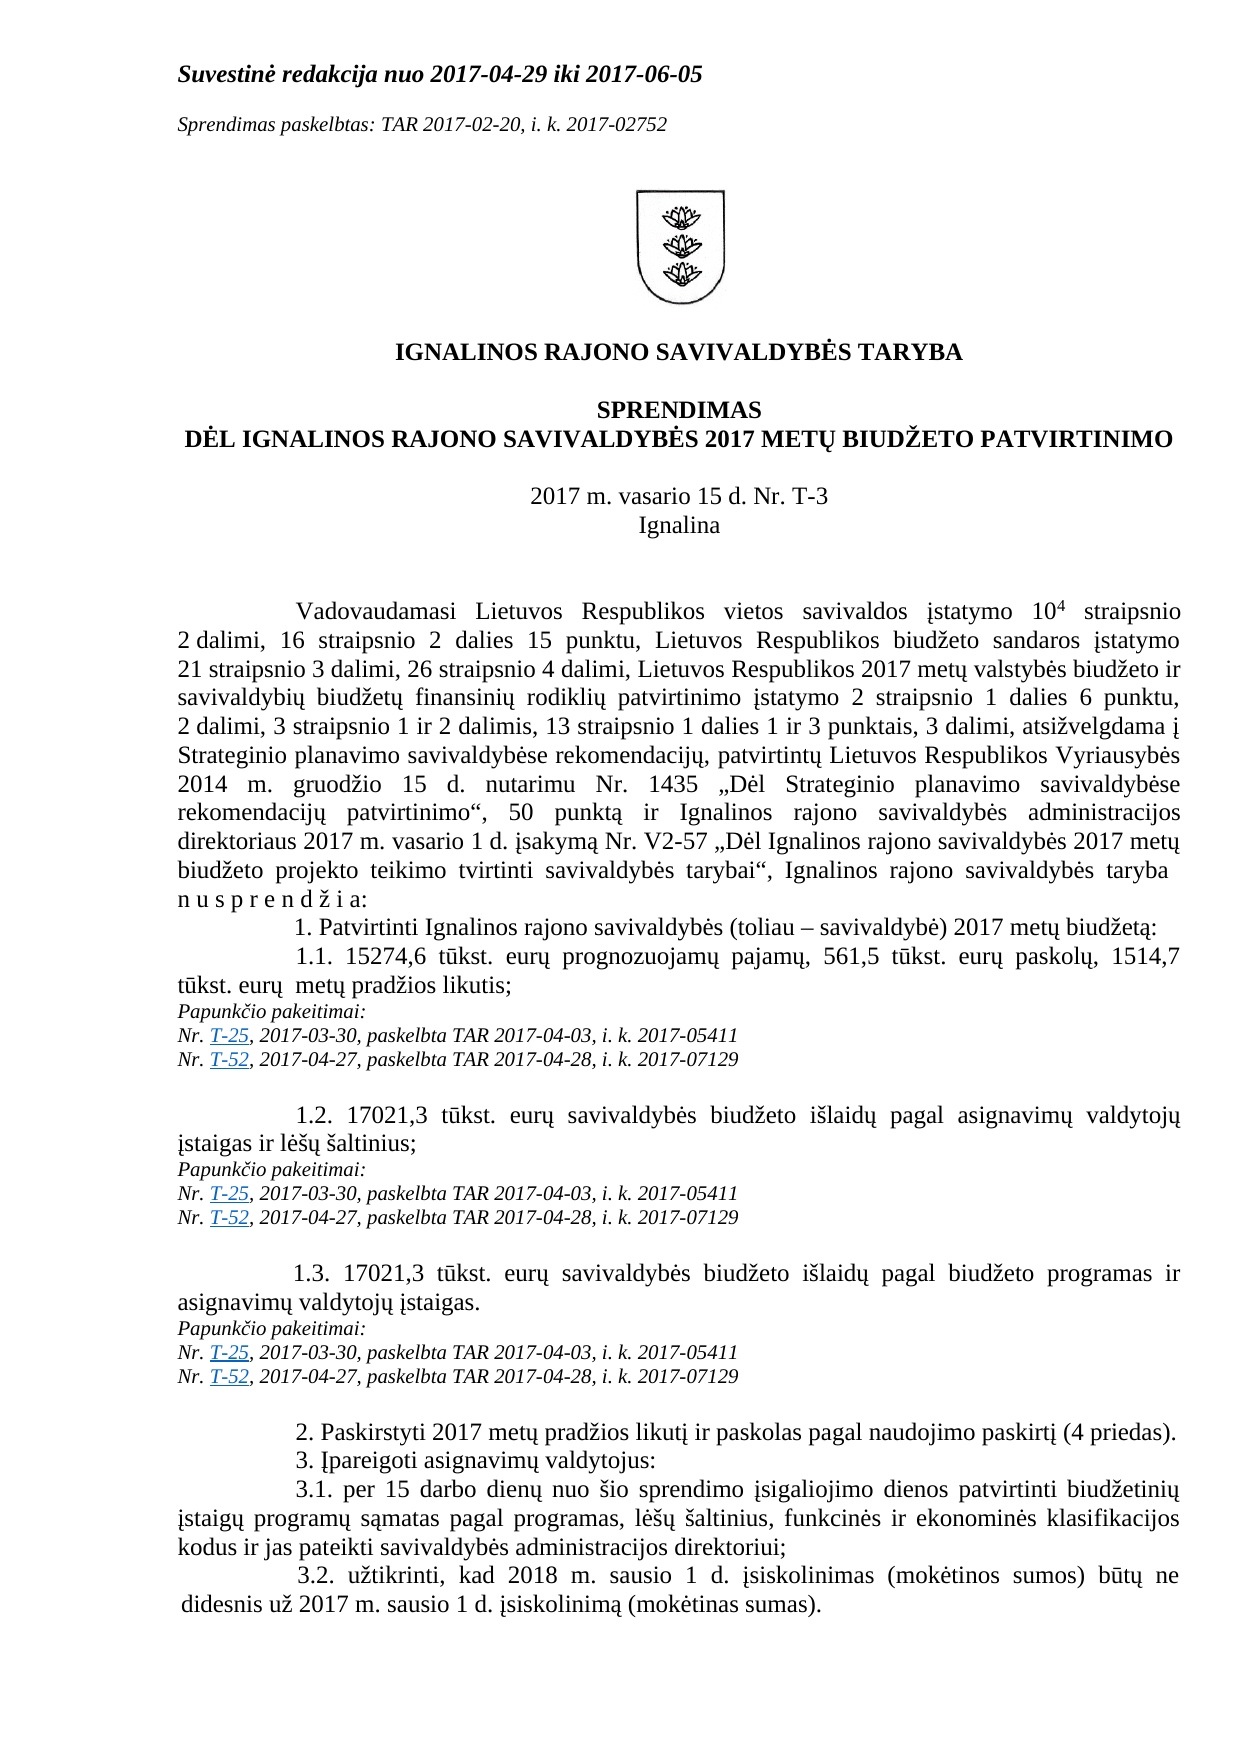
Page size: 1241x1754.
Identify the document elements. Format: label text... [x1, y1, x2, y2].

text 1.2. 17021,3 tūkst. eurų savivaldybės biudžeto išlaidų pagal asignavimų valdytojų įstaigas ir lėšų šaltinius; [177, 1100, 1181, 1157]
text 3. Įpareigoti asignavimų valdytojus: [295, 1445, 1181, 1474]
text Ignalina [177, 510, 1181, 539]
text DĖL IGNALINOS RAJONO SAVIVALDYBĖS 2017 METŲ BIUDŽETO PATVIRTINIMO [177, 424, 1181, 452]
text Papunkčio pakeitimai: [177, 1316, 1181, 1340]
text Papunkčio pakeitimai: [177, 1157, 1181, 1181]
text Papunkčio pakeitimai: [177, 999, 1181, 1023]
text Suvestinė redakcija nuo 2017-04-29 iki 2017-06-05 [177, 59, 1181, 88]
text 1.1. 15274,6 tūkst. eurų prognozuojamų pajamų, 561,5 tūkst. eurų paskolų, 1514,7 tūkst. eurų metų pradžios likutis; [177, 941, 1181, 999]
text 3.1. per 15 darbo dienų nuo šio sprendimo įsigaliojimo dienos patvirtinti biudžetinių įstaigų programų sąmatas pagal programas, lėšų šaltinius, funkcinės ir ekonominės klasifikacijos kodus ir jas pateikti savivaldybės administracijos direktoriui; [177, 1474, 1181, 1560]
text Nr. T-52, 2017-04-27, paskelbta TAR 2017-04-28, i. k. 2017-07129 [177, 1205, 1181, 1229]
text Nr. T-52, 2017-04-27, paskelbta TAR 2017-04-28, i. k. 2017-07129 [177, 1047, 1181, 1071]
text Vadovaudamasi Lietuvos Respublikos vietos savivaldos įstatymo 104 straipsnio 2 dalimi, 16 straipsnio 2 dalies 15 punktu, Lietuvos Respublikos biudžeto sandaros įstatymo 21 straipsnio 3 dalimi, 26 straipsnio 4 dalimi, Lietuvos Respublikos 2017 metų valstybės biudžeto ir savivaldybių biudžetų finansinių rodiklių patvirtinimo įstatymo 2 straipsnio 1 dalies 6 punktu, 2 dalimi, 3 straipsnio 1 ir 2 dalimis, 13 straipsnio 1 dalies 1 ir 3 punktais, 3 dalimi, atsižvelgdama į Strateginio planavimo savivaldybėse rekomendacijų, patvirtintų Lietuvos Respublikos Vyriausybės 2014 m. gruodžio 15 d. nutarimu Nr. 1435 „Dėl Strateginio planavimo savivaldybėse rekomendacijų patvirtinimo“, 50 punktą ir Ignalinos rajono savivaldybės administracijos direktoriaus 2017 m. vasario 1 d. įsakymą Nr. V2-57 „Dėl Ignalinos rajono savivaldybės 2017 metų biudžeto projekto teikimo tvirtinti savivaldybės tarybai“, Ignalinos rajono savivaldybės taryba n u s p r e n d ž i a: [177, 596, 1181, 912]
text Sprendimas paskelbtas: TAR 2017-02-20, i. k. 2017-02752 [177, 112, 1181, 136]
text Nr. T-25, 2017-03-30, paskelbta TAR 2017-04-03, i. k. 2017-05411 [177, 1181, 1181, 1205]
text Nr. T-25, 2017-03-30, paskelbta TAR 2017-04-03, i. k. 2017-05411 [177, 1023, 1181, 1047]
text Nr. T-25, 2017-03-30, paskelbta TAR 2017-04-03, i. k. 2017-05411 [177, 1340, 1181, 1364]
text 3.2. užtikrinti, kad 2018 m. sausio 1 d. įsiskolinimas (mokėtinos sumos) būtų ne didesnis už 2017 m. sausio 1 d. įsiskolinimą (mokėtinas sumas). [181, 1560, 1181, 1618]
text 2. Paskirstyti 2017 metų pradžios likutį ir paskolas pagal naudojimo paskirtį (4 priedas). [177, 1417, 1181, 1445]
text 1.3. 17021,3 tūkst. eurų savivaldybės biudžeto išlaidų pagal biudžeto programas ir asignavimų valdytojų įstaigas. [177, 1258, 1181, 1316]
text IGNALINOS RAJONO SAVIVALDYBĖS TARYBA [177, 337, 1181, 366]
text 1. Patvirtinti Ignalinos rajono savivaldybės (toliau – savivaldybė) 2017 metų biudžetą: [177, 912, 1181, 941]
text 2017 m. vasario 15 d. Nr. T-3 [177, 481, 1181, 510]
text SPRENDIMAS [177, 395, 1181, 424]
text Nr. T-52, 2017-04-27, paskelbta TAR 2017-04-28, i. k. 2017-07129 [177, 1364, 1181, 1388]
